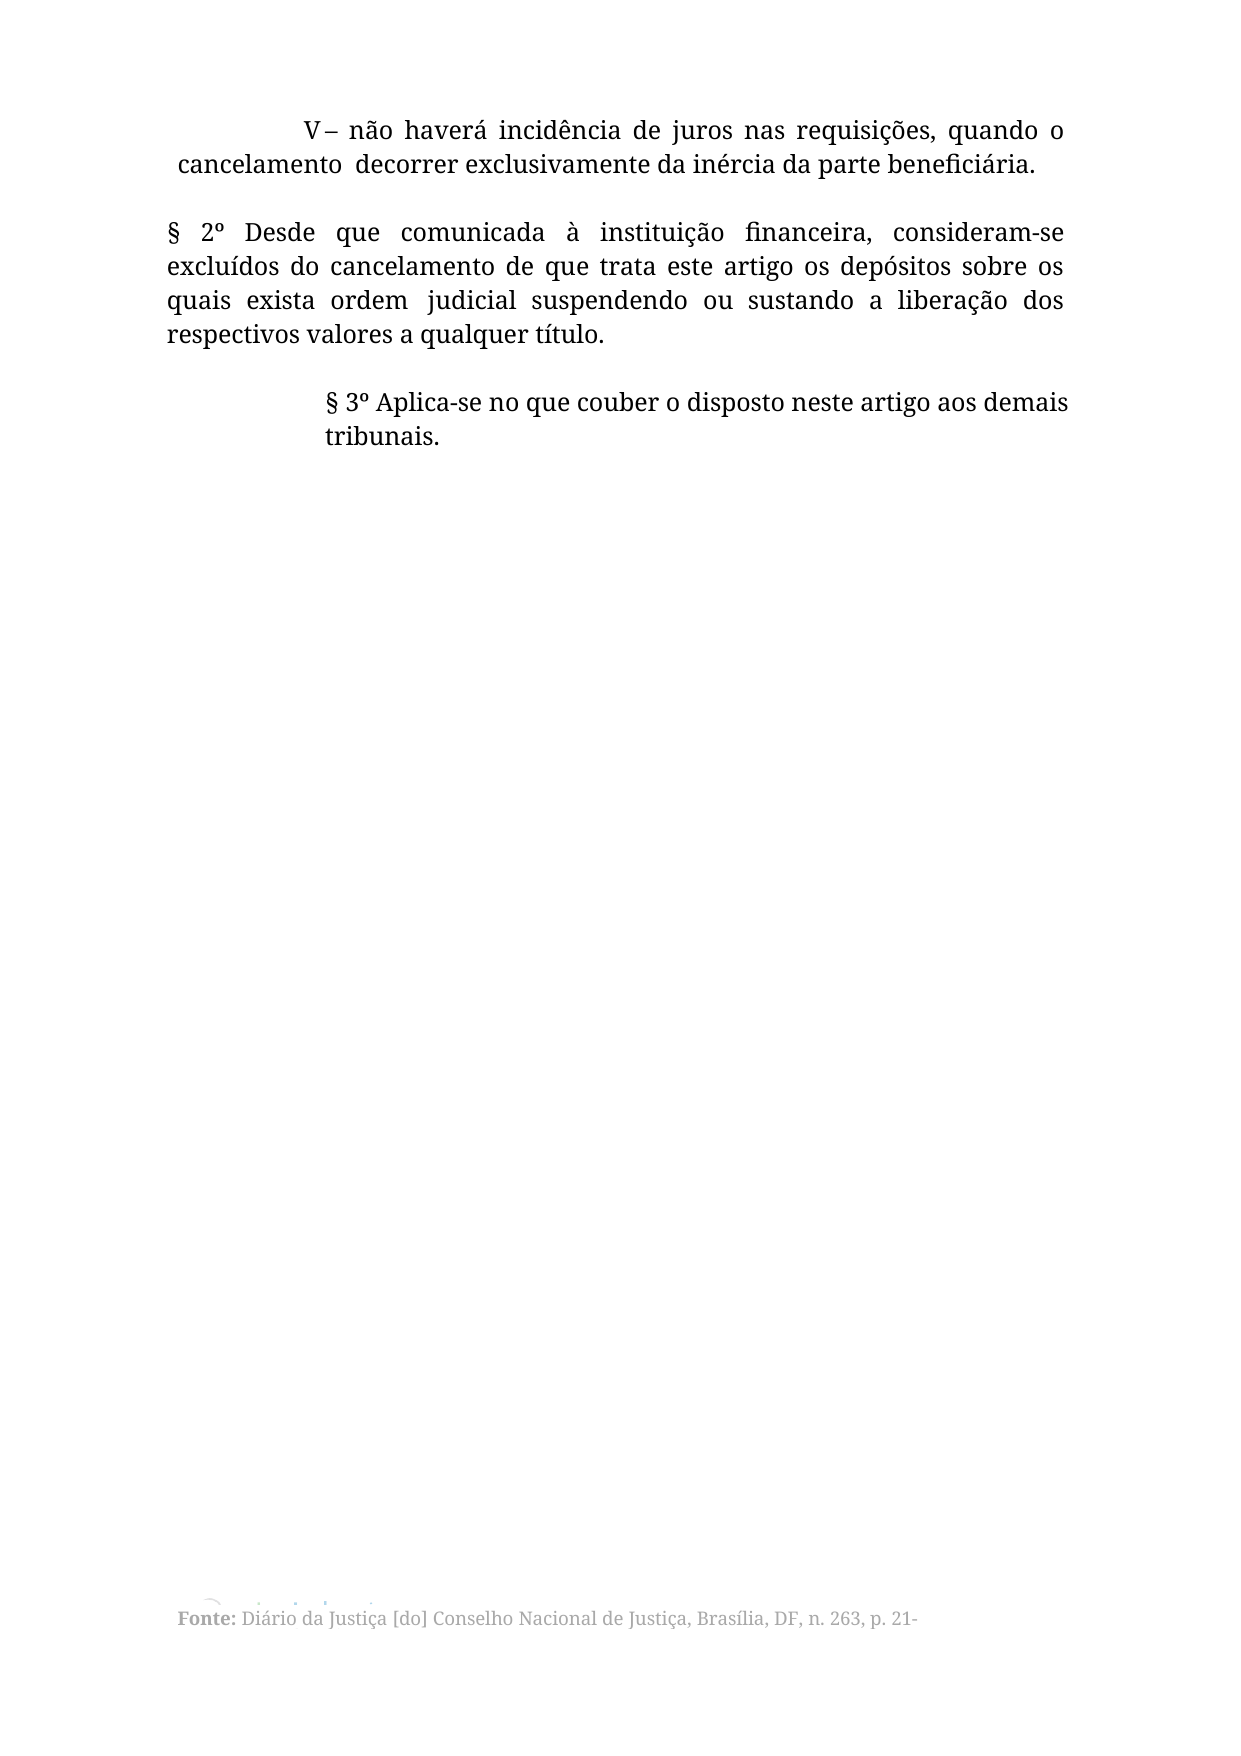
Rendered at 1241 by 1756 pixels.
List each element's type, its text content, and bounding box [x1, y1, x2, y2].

list – não haverá incidência de juros nas requisições, quando o cancelamento decorrer exclusivamente da inércia da parte beneficiária. [167, 112, 1064, 181]
picture [177, 1598, 384, 1605]
text § 3º Aplica-se no que couber o disposto neste artigo aos demais tribunais. [325, 385, 1076, 453]
text § 2º Desde que comunicada à instituição financeira, consideram-se excluídos do cancelamento de que trata este artigo os depósitos sobre os quais exista ordem judicial suspendendo ou sustando a liberação dos respectivos valores a qualquer título. [167, 215, 1064, 351]
